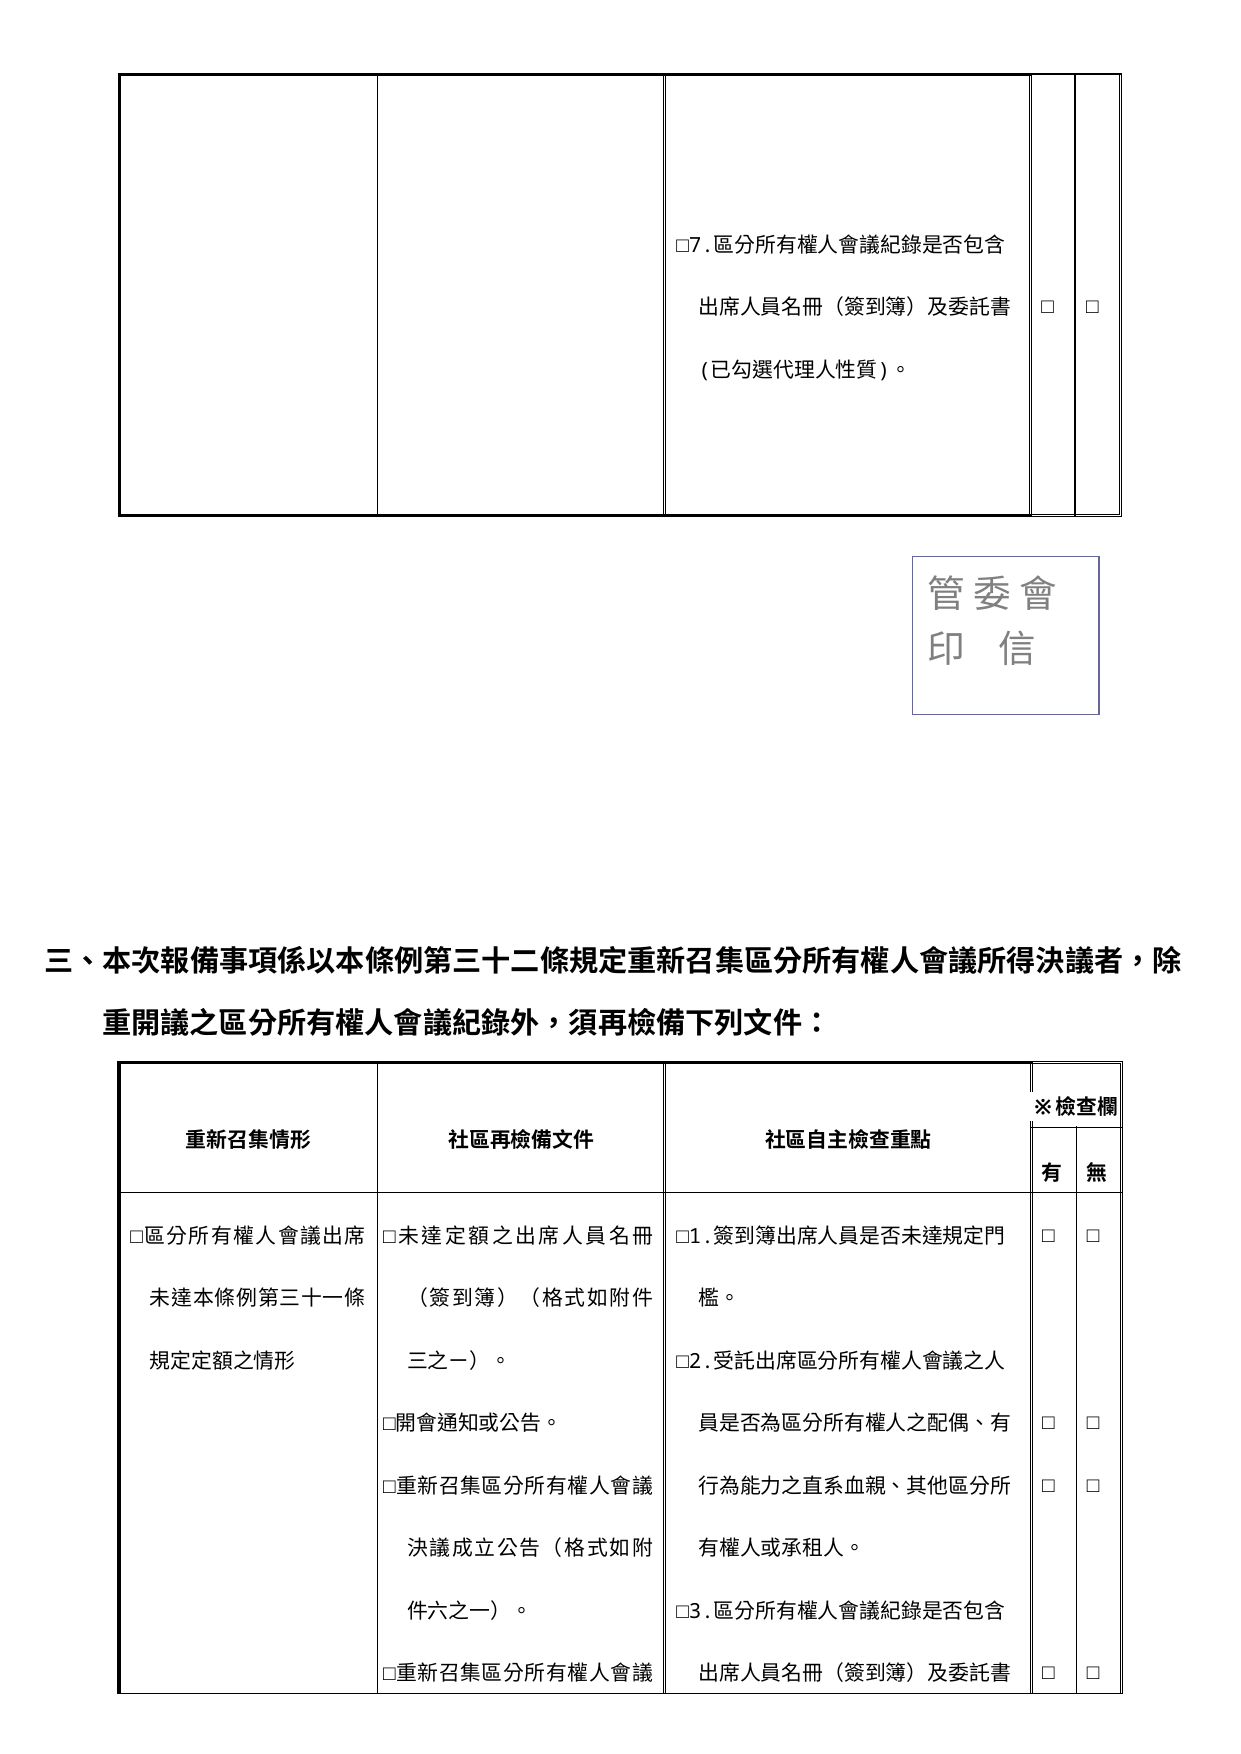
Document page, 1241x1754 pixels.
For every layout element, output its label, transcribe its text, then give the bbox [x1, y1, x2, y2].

table_cell □未達定額之出席人員名冊（簽到簿）（格式如附件三之ㄧ）。 □開會通知或公告。 □重新召集區分所有權人會議決議成立公告（格式如附件六之一）。 □重新召集區分所有權人會議 [378, 1193, 663, 1693]
table_cell □區分所有權人會議出席未達本條例第三十一條規定定額之情形 [121, 1193, 377, 1693]
table_header 重新召集情形 [121, 1064, 377, 1192]
table_cell □7.區分所有權人會議紀錄是否包含出席人員名冊（簽到簿）及委託書(已勾選代理人性質)。 [666, 76, 1029, 514]
table_cell 有 [1033, 1128, 1076, 1192]
table_header 社區再檢備文件 [378, 1064, 663, 1192]
table_cell □ □ □ □ [1033, 1193, 1076, 1693]
table_cell [378, 76, 663, 514]
table_cell □1.簽到簿出席人員是否未達規定門檻。 □2.受託出席區分所有權人會議之人員是否為區分所有權人之配偶、有行為能力之直系血親、其他區分所有權人或承租人。 □3.區分所有權人會議紀錄是否包含出席人員名冊（簽到簿）及委託書 [666, 1193, 1030, 1693]
table_cell □ [1032, 75, 1074, 514]
table_cell [121, 76, 377, 514]
text 三、本次報備事項係以本條例第三十二條規定重新召集區分所有權人會議所得決議者，除重開議之區分所有權人會議紀錄外，須再檢備下列文件： [44, 917, 1187, 1042]
table_cell □ [1076, 75, 1119, 514]
table_header 社區自主檢查重點 [666, 1064, 1030, 1192]
table_cell □ □ □ □ [1077, 1193, 1120, 1693]
table_header ※檢查欄 [1033, 1064, 1120, 1126]
table_cell 無 [1077, 1128, 1120, 1192]
